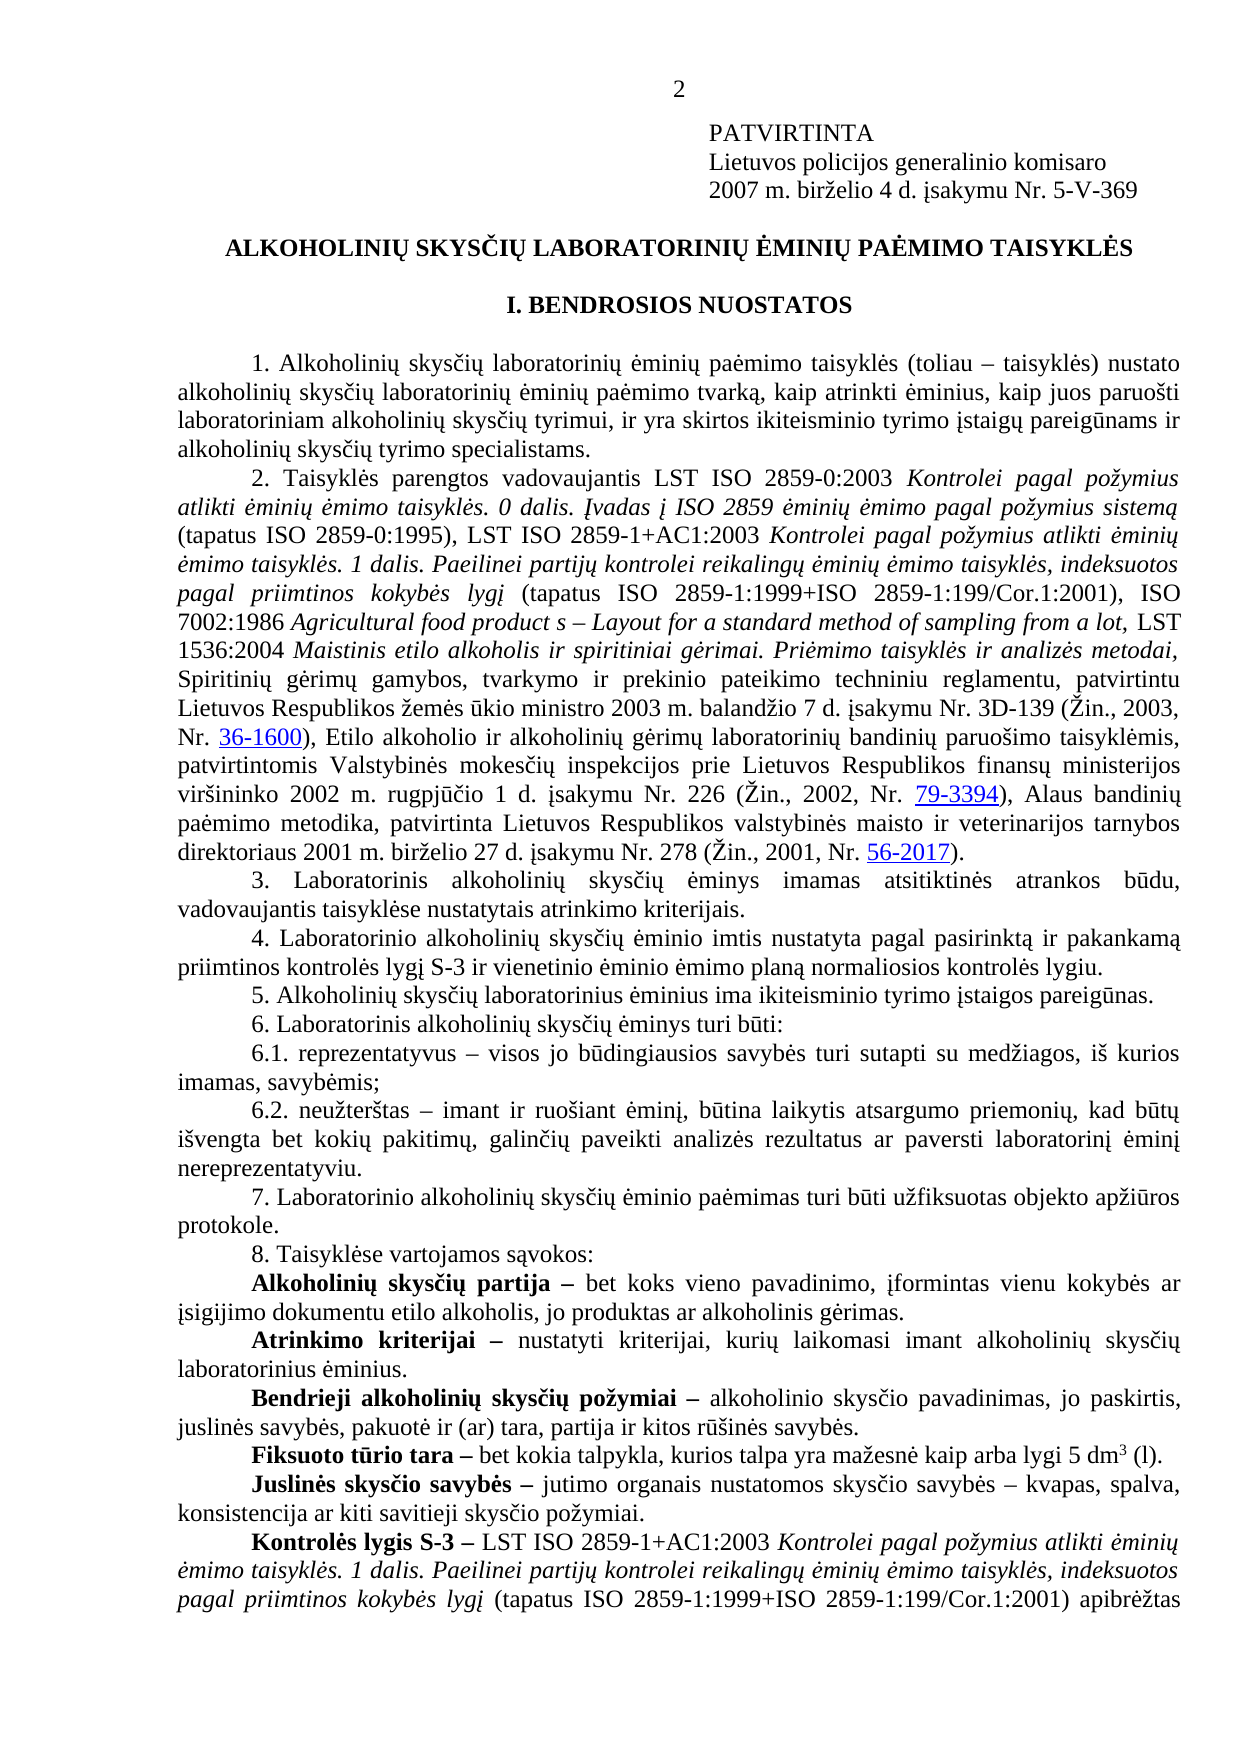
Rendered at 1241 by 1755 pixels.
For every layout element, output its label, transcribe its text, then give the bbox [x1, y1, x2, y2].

text 1. Alkoholinių skysčių laboratorinių ėminių paėmimo taisyklės (toliau – taisyklės) nustato alkoholinių skysčių laboratorinių ėminių paėmimo tvarką, kaip atrinkti ėminius, kaip juos paruošti laboratoriniam alkoholinių skysčių tyrimui, ir yra skirtos ikiteisminio tyrimo įstaigų pareigūnams ir alkoholinių skysčių tyrimo specialistams. [177, 348, 1181, 463]
text 2007 m. birželio 4 d. įsakymu Nr. 5-V-369 [177, 176, 1181, 204]
text Kontrolės lygis S-3 – LST ISO 2859-1+AC1:2003 Kontrolei pagal požymius atlikti ėminių ėmimo taisyklės. 1 dalis. Paeilinei partijų kontrolei reikalingų ėminių ėmimo taisyklės, indeksuotos pagal priimtinos kokybės lygį (tapatus ISO 2859-1:1999+ISO 2859-1:199/Cor.1:2001) apibrėžtas [177, 1527, 1181, 1613]
text 6. Laboratorinis alkoholinių skysčių ėminys turi būti: [177, 1009, 1181, 1038]
text Fiksuoto tūrio tara – bet kokia talpykla, kurios talpa yra mažesnė kaip arba lygi 5 dm3 (l). [177, 1441, 1181, 1469]
text 6.1. reprezentatyvus – visos jo būdingiausios savybės turi sutapti su medžiagos, iš kurios imamas, savybėmis; [177, 1038, 1181, 1096]
text 5. Alkoholinių skysčių laboratorinius ėminius ima ikiteisminio tyrimo įstaigos pareigūnas. [177, 981, 1181, 1009]
text Lietuvos policijos generalinio komisaro [177, 147, 1181, 176]
text 4. Laboratorinio alkoholinių skysčių ėminio imtis nustatyta pagal pasirinktą ir pakankamą priimtinos kontrolės lygį S-3 ir vienetinio ėminio ėmimo planą normaliosios kontrolės lygiu. [177, 923, 1181, 981]
text 8. Taisyklėse vartojamos sąvokos: [177, 1239, 1181, 1268]
text Bendrieji alkoholinių skysčių požymiai – alkoholinio skysčio pavadinimas, jo paskirtis, juslinės savybės, pakuotė ir (ar) tara, partija ir kitos rūšinės savybės. [177, 1383, 1181, 1441]
text Alkoholinių skysčių partija – bet koks vieno pavadinimo, įformintas vienu kokybės ar įsigijimo dokumentu etilo alkoholis, jo produktas ar alkoholinis gėrimas. [177, 1268, 1181, 1326]
text 2. Taisyklės parengtos vadovaujantis LST ISO 2859-0:2003 Kontrolei pagal požymius atlikti ėminių ėmimo taisyklės. 0 dalis. Įvadas į ISO 2859 ėminių ėmimo pagal požymius sistemą (tapatus ISO 2859-0:1995), LST ISO 2859-1+AC1:2003 Kontrolei pagal požymius atlikti ėminių ėmimo taisyklės. 1 dalis. Paeilinei partijų kontrolei reikalingų ėminių ėmimo taisyklės, indeksuotos pagal priimtinos kokybės lygį (tapatus ISO 2859-1:1999+ISO 2859-1:199/Cor.1:2001), ISO 7002:1986 Agricultural food product s – Layout for a standard method of sampling from a lot, LST 1536:2004 Maistinis etilo alkoholis ir spiritiniai gėrimai. Priėmimo taisyklės ir analizės metodai, Spiritinių gėrimų gamybos, tvarkymo ir prekinio pateikimo techniniu reglamentu, patvirtintu Lietuvos Respublikos žemės ūkio ministro 2003 m. balandžio 7 d. įsakymu Nr. 3D-139 (Žin., 2003, Nr. 36-1600), Etilo alkoholio ir alkoholinių gėrimų laboratorinių bandinių paruošimo taisyklėmis, patvirtintomis Valstybinės mokesčių inspekcijos prie Lietuvos Respublikos finansų ministerijos viršininko 2002 m. rugpjūčio 1 d. įsakymu Nr. 226 (Žin., 2002, Nr. 79-3394), Alaus bandinių paėmimo metodika, patvirtinta Lietuvos Respublikos valstybinės maisto ir veterinarijos tarnybos direktoriaus 2001 m. birželio 27 d. įsakymu Nr. 278 (Žin., 2001, Nr. 56-2017). [177, 463, 1181, 866]
text Juslinės skysčio savybės – jutimo organais nustatomos skysčio savybės – kvapas, spalva, konsistencija ar kiti savitieji skysčio požymiai. [177, 1469, 1181, 1527]
text 6.2. neužterštas – imant ir ruošiant ėminį, būtina laikytis atsargumo priemonių, kad būtų išvengta bet kokių pakitimų, galinčių paveikti analizės rezultatus ar paversti laboratorinį ėminį nereprezentatyviu. [177, 1096, 1181, 1182]
text 7. Laboratorinio alkoholinių skysčių ėminio paėmimas turi būti užfiksuotas objekto apžiūros protokole. [177, 1182, 1181, 1239]
text 3. Laboratorinis alkoholinių skysčių ėminys imamas atsitiktinės atrankos būdu, vadovaujantis taisyklėse nustatytais atrinkimo kriterijais. [177, 866, 1181, 923]
text I. BENDROSIOS NUOSTATOS [177, 291, 1181, 319]
text Atrinkimo kriterijai – nustatyti kriterijai, kurių laikomasi imant alkoholinių skysčių laboratorinius ėminius. [177, 1326, 1181, 1383]
text PATVIRTINTA [177, 118, 1181, 147]
text ALKOHOLINIŲ SKYSČIŲ LABORATORINIŲ ĖMINIŲ PAĖMIMO TAISYKLĖS [177, 233, 1181, 262]
